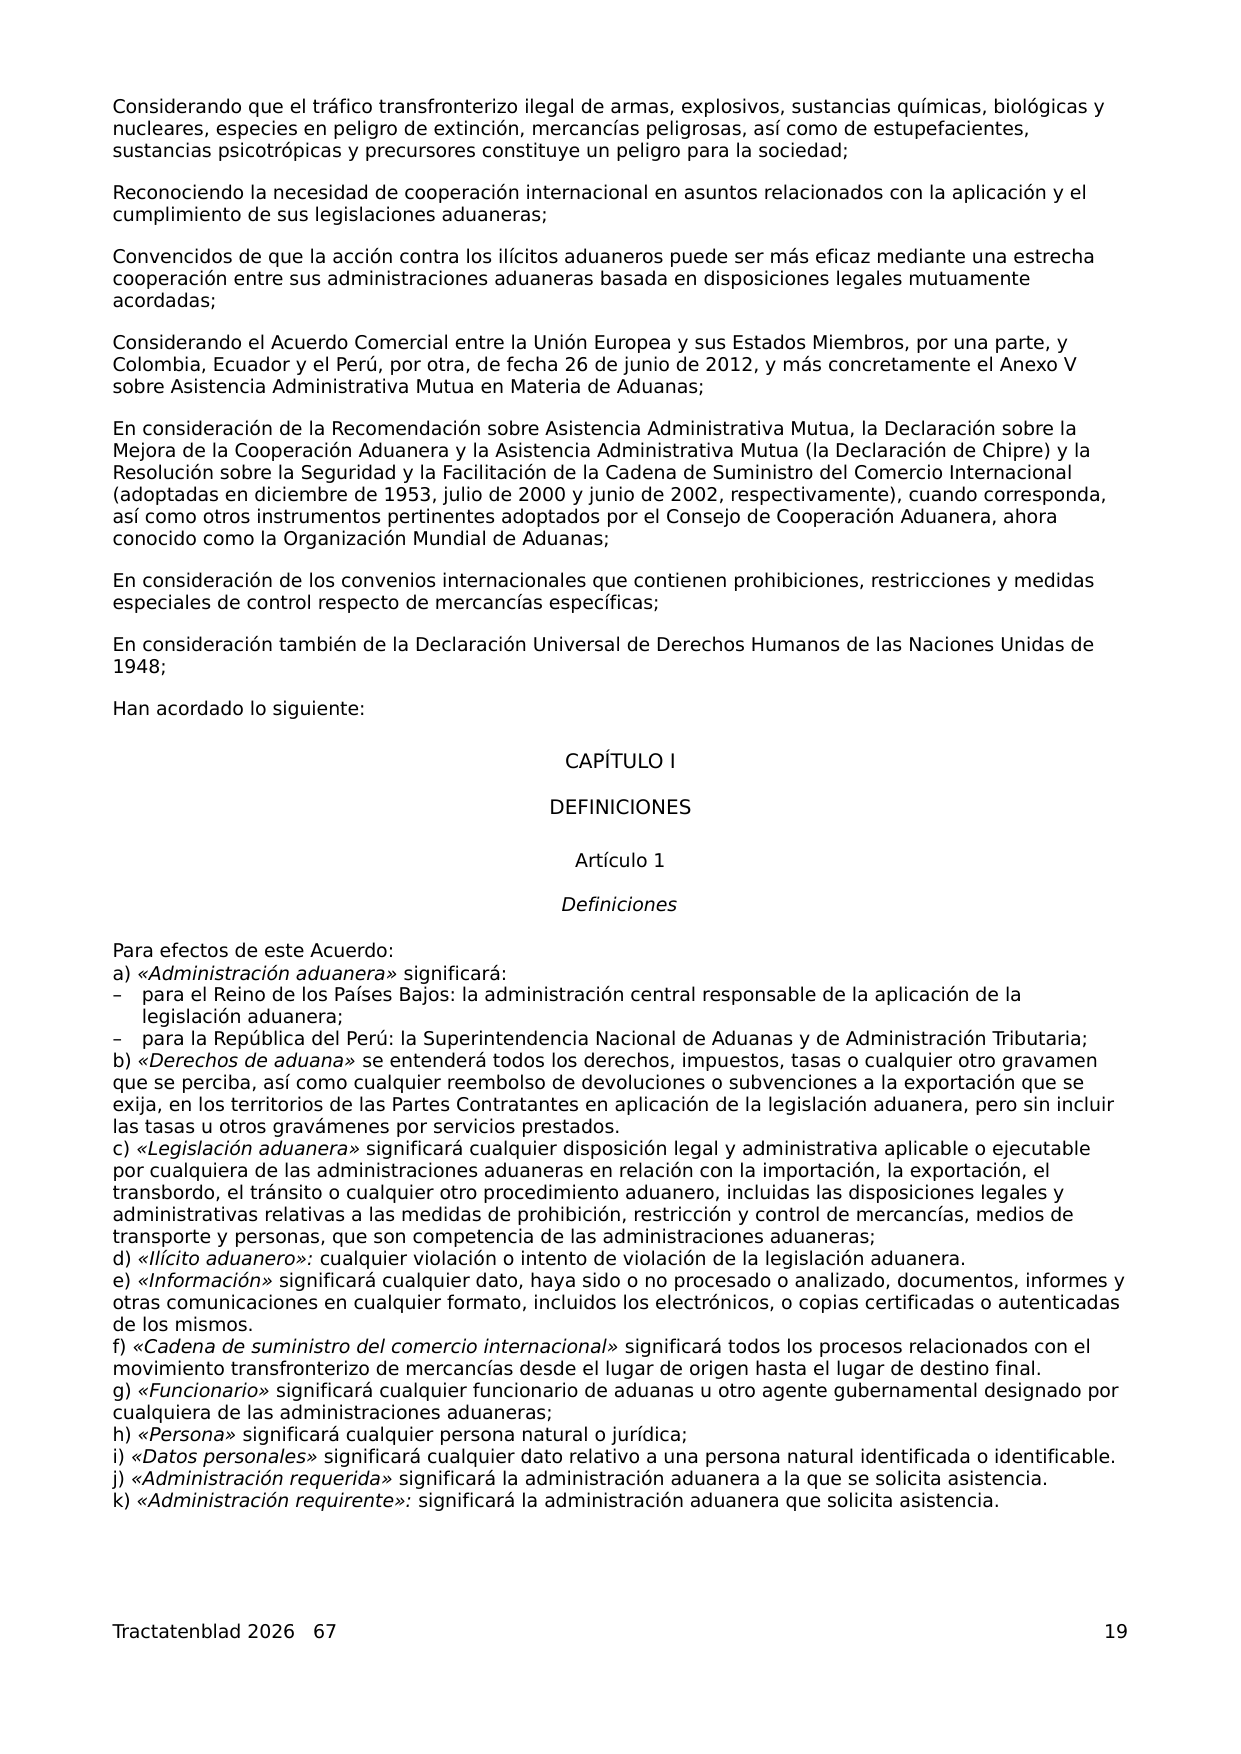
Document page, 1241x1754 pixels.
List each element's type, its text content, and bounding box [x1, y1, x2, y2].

text b) «Derechos de aduana» se entenderá todos los derechos, impuestos, tasas o cualquier otro gravamen que se perciba, así como cualquier reembolso de devoluciones o subvenciones a la exportación que se exija, en los territorios de las Partes Contratantes en aplicación de la legislación aduanera, pero sin incluir las tasas u otros gravámenes por servicios prestados. [112, 1050, 1128, 1138]
text f) «Cadena de suministro del comercio internacional» significará todos los procesos relacionados con el movimiento transfronterizo de mercancías desde el lugar de origen hasta el lugar de destino final. [112, 1336, 1128, 1380]
text Han acordado lo siguiente: [112, 697, 1128, 719]
text h) «Persona» significará cualquier persona natural o jurídica; [112, 1424, 1128, 1446]
text Considerando que el tráfico transfronterizo ilegal de armas, explosivos, sustancias químicas, biológicas y nucleares, especies en peligro de extinción, mercancías peligrosas, así como de estupefacientes, sustancias psicotrópicas y precursores constituye un peligro para la sociedad; [112, 96, 1128, 162]
text Reconociendo la necesidad de cooperación internacional en asuntos relacionados con la aplicación y el cumplimiento de sus legislaciones aduaneras; [112, 182, 1128, 226]
text En consideración de la Recomendación sobre Asistencia Administrativa Mutua, la Declaración sobre la Mejora de la Cooperación Aduanera y la Asistencia Administrativa Mutua (la Declaración de Chipre) y la Resolución sobre la Seguridad y la Facilitación de la Cadena de Suministro del Comercio Internacional (adoptadas en diciembre de 1953, julio de 2000 y junio de 2002, respectivamente), cuando corresponda, así como otros instrumentos pertinentes adoptados por el Consejo de Cooperación Aduanera, ahora conocido como la Organización Mundial de Aduanas; [112, 418, 1128, 549]
text – para la República del Perú: la Superintendencia Nacional de Aduanas y de Administración Tributaria; [112, 1028, 1128, 1050]
text Considerando el Acuerdo Comercial entre la Unión Europea y sus Estados Miembros, por una parte, y Colombia, Ecuador y el Perú, por otra, de fecha 26 de junio de 2012, y más concretamente el Anexo V sobre Asistencia Administrativa Mutua en Materia de Aduanas; [112, 332, 1128, 398]
text Convencidos de que la acción contra los ilícitos aduaneros puede ser más eficaz mediante una estrecha cooperación entre sus administraciones aduaneras basada en disposiciones legales mutuamente acordadas; [112, 246, 1128, 312]
subtitle CAPÍTULO I DEFINICIONES [112, 749, 1128, 819]
text j) «Administración requerida» significará la administración aduanera a la que se solicita asistencia. [112, 1468, 1128, 1490]
text a) «Administración aduanera» significará: [112, 962, 1128, 984]
text En consideración también de la Declaración Universal de Derechos Humanos de las Naciones Unidas de 1948; [112, 633, 1128, 677]
text g) «Funcionario» significará cualquier funcionario de aduanas u otro agente gubernamental designado por cualquiera de las administraciones aduaneras; [112, 1380, 1128, 1424]
text d) «Ilícito aduanero»: cualquier violación o intento de violación de la legislación aduanera. [112, 1248, 1128, 1270]
subtitle Artículo 1 Definiciones [112, 849, 1128, 915]
text k) «Administración requirente»: significará la administración aduanera que solicita asistencia. [112, 1490, 1128, 1512]
text En consideración de los convenios internacionales que contienen prohibiciones, restricciones y medidas especiales de control respecto de mercancías específicas; [112, 569, 1128, 613]
text – para el Reino de los Países Bajos: la administración central responsable de la aplicación de la legislación aduanera; [112, 984, 1128, 1028]
text c) «Legislación aduanera» significará cualquier disposición legal y administrativa aplicable o ejecutable por cualquiera de las administraciones aduaneras en relación con la importación, la exportación, el transbordo, el tránsito o cualquier otro procedimiento aduanero, incluidas las disposiciones legales y administrativas relativas a las medidas de prohibición, restricción y control de mercancías, medios de transporte y personas, que son competencia de las administraciones aduaneras; [112, 1138, 1128, 1248]
text Para efectos de este Acuerdo: [112, 940, 1128, 962]
text e) «Información» significará cualquier dato, haya sido o no procesado o analizado, documentos, informes y otras comunicaciones en cualquier formato, incluidos los electrónicos, o copias certificadas o autenticadas de los mismos. [112, 1270, 1128, 1336]
text i) «Datos personales» significará cualquier dato relativo a una persona natural identificada o identificable. [112, 1446, 1128, 1468]
